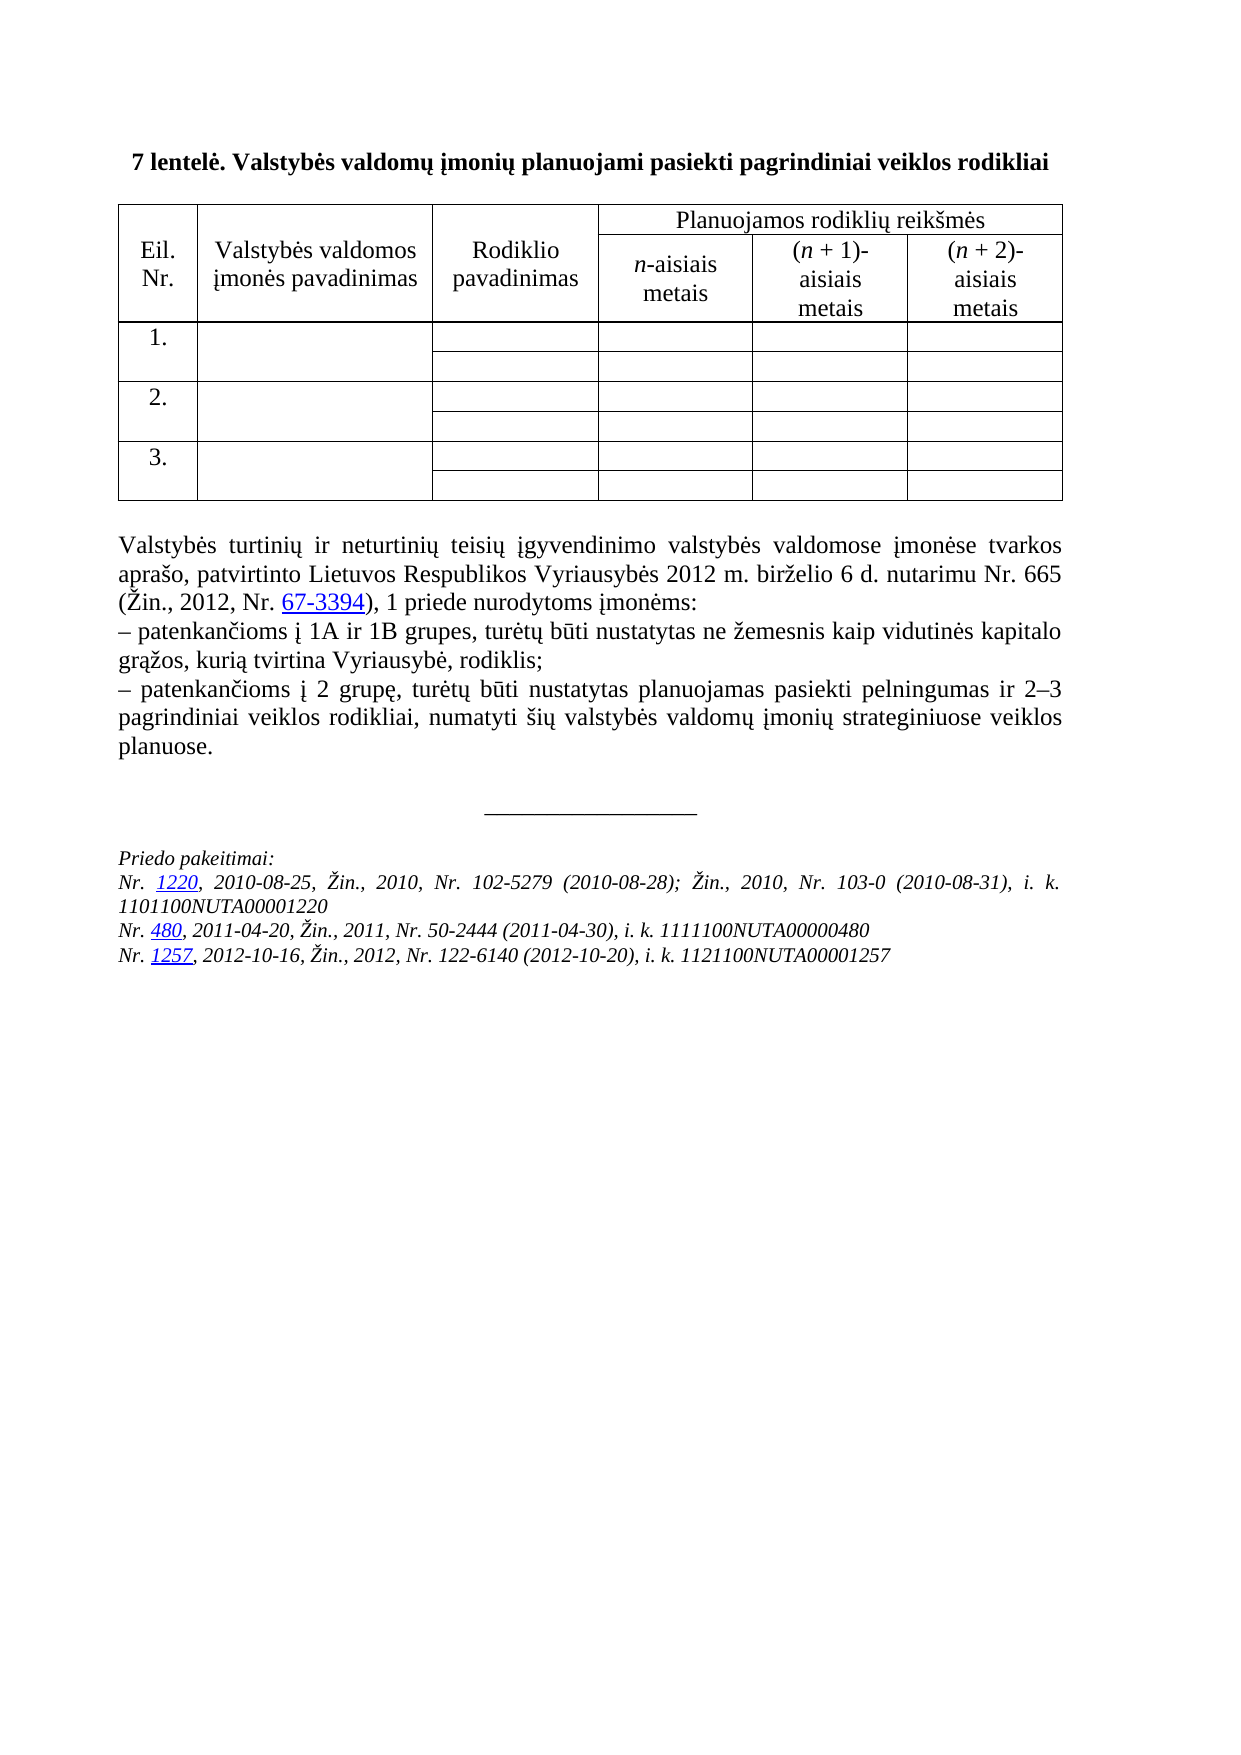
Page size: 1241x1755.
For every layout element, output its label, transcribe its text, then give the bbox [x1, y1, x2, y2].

table_cell (n + 2)-aisiais metais [908, 235, 1062, 321]
table_cell [433, 412, 598, 441]
text Nr. 1220, 2010-08-25, Žin., 2010, Nr. 102-5279 (2010-08-28); Žin., 2010, Nr. 103-0 (2010-08-31), i. k. 1101100NUTA00001220 [118, 870, 1063, 918]
table_cell [599, 412, 752, 441]
table_header Valstybės valdomos įmonės pavadinimas [198, 205, 432, 321]
table_cell [433, 352, 598, 381]
text Valstybės turtinių ir neturtinių teisių įgyvendinimo valstybės valdomose įmonėse tvarkos aprašo, patvirtinto Lietuvos Respublikos Vyriausybės 2012 m. birželio 6 d. nutarimu Nr. 665 (Žin., 2012, Nr. 67-3394), 1 priede nurodytoms įmonėms: [118, 530, 1063, 616]
table_cell [433, 382, 598, 411]
table_cell [908, 382, 1062, 411]
table_header Eil. Nr. [119, 205, 197, 321]
table_cell [599, 352, 752, 381]
table_cell [753, 412, 907, 441]
table_cell [599, 323, 752, 351]
table_cell [599, 442, 752, 470]
table_cell [753, 442, 907, 470]
table_header Planuojamos rodiklių reikšmės [599, 205, 1062, 234]
table_cell (n + 1)-aisiais metais [753, 235, 907, 321]
text Nr. 480, 2011-04-20, Žin., 2011, Nr. 50-2444 (2011-04-30), i. k. 1111100NUTA00000480 [118, 918, 1063, 942]
table_cell 1. [119, 323, 197, 381]
text Priedo pakeitimai: [118, 846, 1063, 870]
table_cell [198, 382, 432, 441]
text – patenkančioms į 2 grupę, turėtų būti nustatytas planuojamas pasiekti pelningumas ir 2–3 pagrindiniai veiklos rodikliai, numatyti šių valstybės valdomų įmonių strateginiuose veiklos planuose. [118, 674, 1063, 760]
text Nr. 1257, 2012-10-16, Žin., 2012, Nr. 122-6140 (2012-10-20), i. k. 1121100NUTA00001257 [118, 942, 1063, 967]
table_cell [198, 323, 432, 381]
table_cell [433, 323, 598, 351]
table_cell [433, 442, 598, 470]
table_cell n-aisiais metais [599, 235, 752, 321]
table_cell [908, 442, 1062, 470]
text _________________ [118, 789, 1063, 817]
table_cell [908, 323, 1062, 351]
table_cell [433, 471, 598, 500]
text – patenkančioms į 1A ir 1B grupes, turėtų būti nustatytas ne žemesnis kaip vidutinės kapitalo grąžos, kurią tvirtina Vyriausybė, rodiklis; [118, 616, 1063, 674]
table_cell [753, 471, 907, 500]
table_cell [753, 352, 907, 381]
table_cell 2. [119, 382, 197, 441]
text 7 lentelė. Valstybės valdomų įmonių planuojami pasiekti pagrindiniai veiklos rodikliai [118, 147, 1063, 176]
table_cell [908, 471, 1062, 500]
table_cell [599, 382, 752, 411]
table_header Rodiklio pavadinimas [433, 205, 598, 321]
table_cell 3. [119, 442, 197, 500]
table_cell [908, 412, 1062, 441]
table_cell [753, 382, 907, 411]
table_cell [908, 352, 1062, 381]
table_cell [198, 442, 432, 500]
table_cell [599, 471, 752, 500]
table_cell [753, 323, 907, 351]
